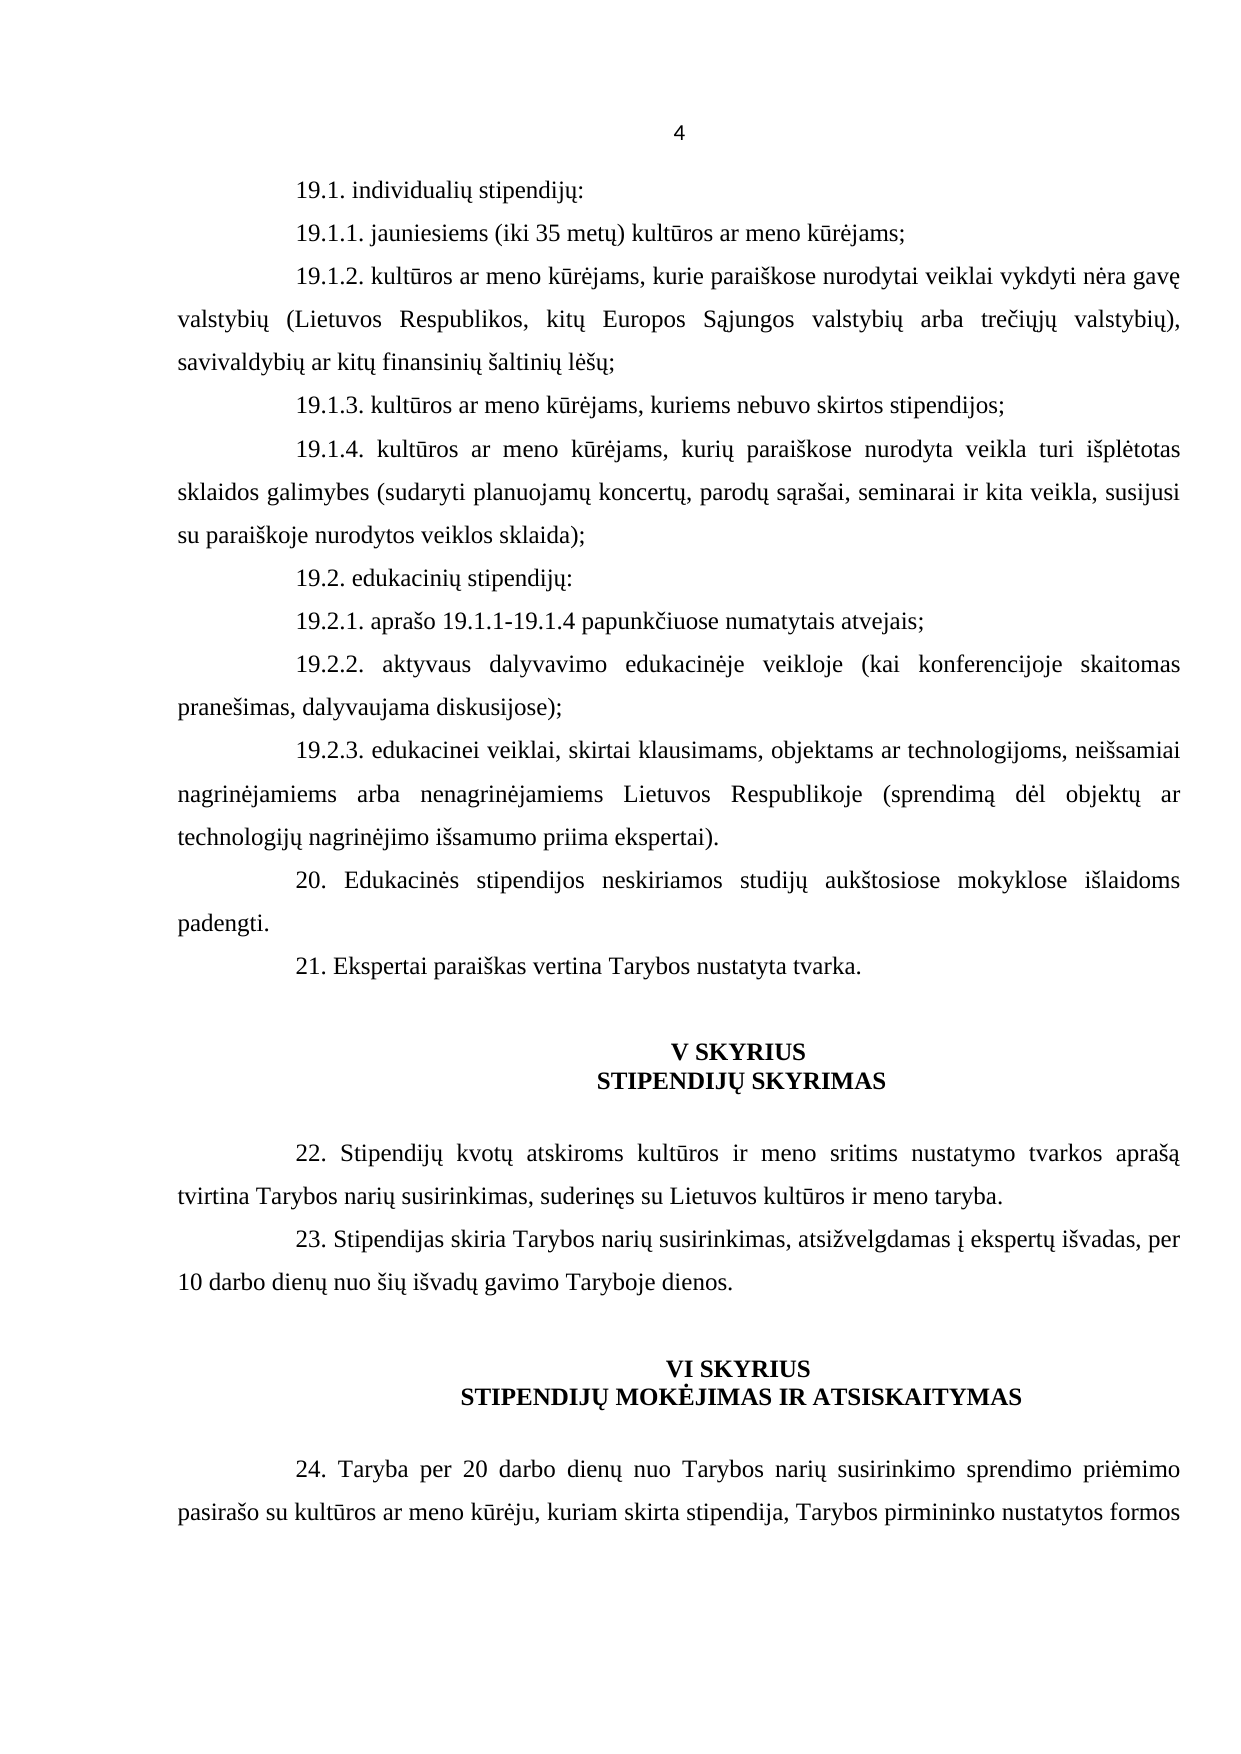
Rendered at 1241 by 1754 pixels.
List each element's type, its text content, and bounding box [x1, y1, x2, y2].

text STIPENDIJŲ SKYRIMAS [177, 1066, 1181, 1095]
text 19.1.3. kultūros ar meno kūrėjams, kuriems nebuvo skirtos stipendijos; [177, 391, 1181, 419]
text 19.2.2. aktyvaus dalyvavimo edukacinėje veikloje (kai konferencijoje skaitomas pranešimas, dalyvaujama diskusijose); [177, 649, 1181, 721]
text VI SKYRIUS [177, 1354, 1181, 1382]
text 19.2.1. aprašo 19.1.1-19.1.4 papunkčiuose numatytais atvejais; [177, 606, 1181, 635]
text 24. Taryba per 20 darbo dienų nuo Tarybos narių susirinkimo sprendimo priėmimo pasirašo su kultūros ar meno kūrėju, kuriam skirta stipendija, Tarybos pirmininko nustatytos formos [177, 1454, 1181, 1526]
text 20. Edukacinės stipendijos neskiriamos studijų aukštosiose mokyklose išlaidoms padengti. [177, 865, 1181, 937]
text 19.1. individualių stipendijų: [177, 175, 1181, 204]
text STIPENDIJŲ MOKĖJIMAS IR ATSISKAITYMAS [177, 1382, 1181, 1411]
text 22. Stipendijų kvotų atskiroms kultūros ir meno sritims nustatymo tvarkos aprašą tvirtina Tarybos narių susirinkimas, suderinęs su Lietuvos kultūros ir meno taryba. [177, 1138, 1181, 1210]
text V SKYRIUS [177, 1037, 1181, 1066]
text 19.1.2. kultūros ar meno kūrėjams, kurie paraiškose nurodytai veiklai vykdyti nėra gavę valstybių (Lietuvos Respublikos, kitų Europos Sąjungos valstybių arba trečiųjų valstybių), savivaldybių ar kitų finansinių šaltinių lėšų; [177, 261, 1181, 376]
text 21. Ekspertai paraiškas vertina Tarybos nustatyta tvarka. [177, 951, 1181, 980]
text 19.2. edukacinių stipendijų: [177, 563, 1181, 592]
text 19.1.1. jauniesiems (iki 35 metų) kultūros ar meno kūrėjams; [177, 218, 1181, 247]
text 19.2.3. edukacinei veiklai, skirtai klausimams, objektams ar technologijoms, neišsamiai nagrinėjamiems arba nenagrinėjamiems Lietuvos Respublikoje (sprendimą dėl objektų ar technologijų nagrinėjimo išsamumo priima ekspertai). [177, 736, 1181, 851]
text 23. Stipendijas skiria Tarybos narių susirinkimas, atsižvelgdamas į ekspertų išvadas, per 10 darbo dienų nuo šių išvadų gavimo Taryboje dienos. [177, 1224, 1181, 1296]
text 19.1.4. kultūros ar meno kūrėjams, kurių paraiškose nurodyta veikla turi išplėtotas sklaidos galimybes (sudaryti planuojamų koncertų, parodų sąrašai, seminarai ir kita veikla, susijusi su paraiškoje nurodytos veiklos sklaida); [177, 434, 1181, 549]
